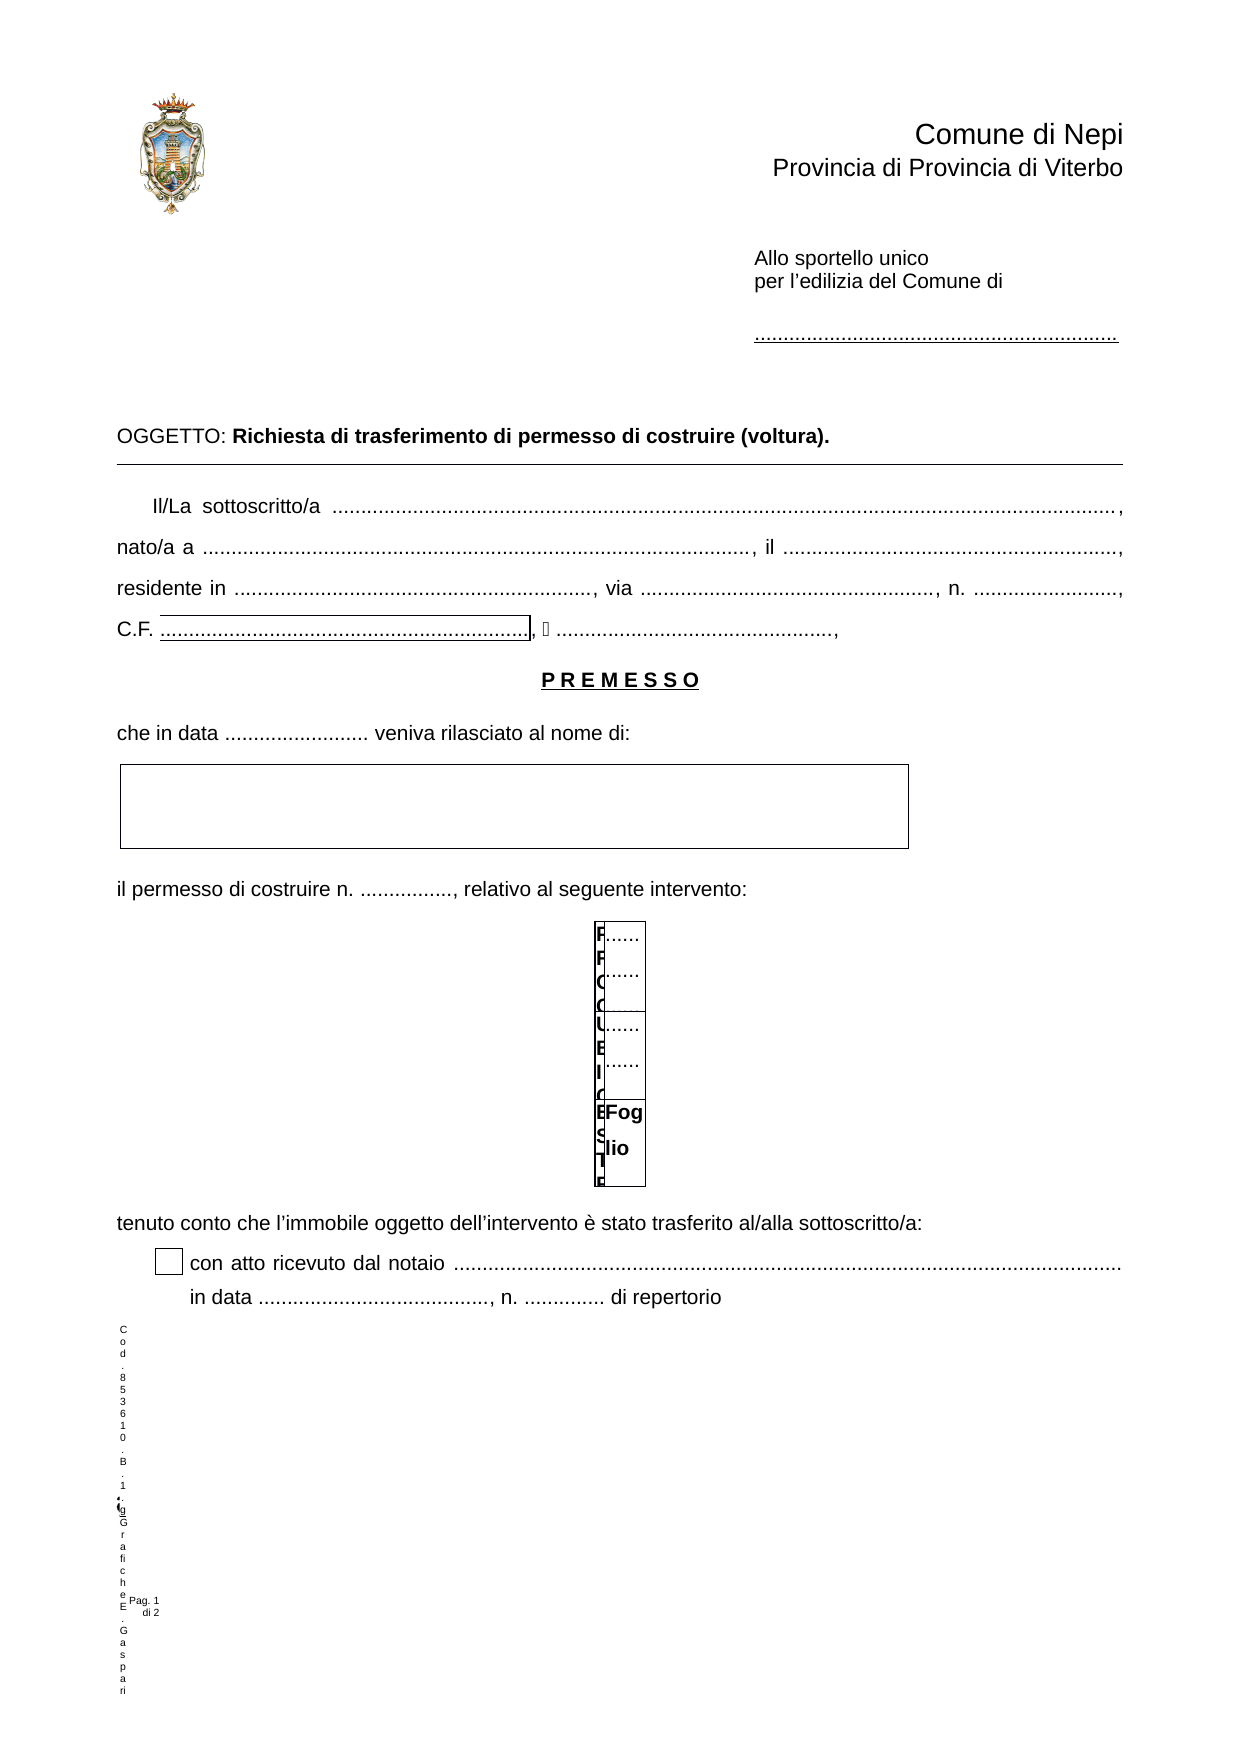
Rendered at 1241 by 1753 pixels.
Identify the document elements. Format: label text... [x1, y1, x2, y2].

text ............................................................... [754, 317, 1123, 346]
picture [121, 86, 223, 217]
table_header PROGETTO [596, 922, 604, 1011]
text tenuto conto che l’immobile oggetto dell’intervento è stato trasferito al/alla sottoscritto/a: [117, 1211, 1123, 1235]
text Allo sportello unico [754, 245, 1123, 269]
text Provincia di Provincia di Viterbo [223, 153, 1123, 182]
picture [116, 1495, 120, 1525]
text Comune di Nepi [223, 117, 1123, 150]
subtitle P R E M E S S O [117, 668, 1123, 692]
table_header [121, 765, 908, 848]
text che in data ......................... veniva rilasciato al nome di: [117, 717, 1123, 746]
text per l’edilizia del Comune di [754, 269, 1123, 293]
table_cell UBICAZIONE DELL’IMMOBILE [596, 1012, 604, 1099]
text con atto ricevuto dal notaio .................................................................................................................... in data ........................................, n. .............. di repertorio [154, 1247, 1123, 1310]
text OGGETTO: Richiesta di trasferimento di permesso di costruire (voltura). [117, 424, 1123, 448]
text Il/La sottoscritto/a ........................................................................................................................................, nato/a a ..............................................................................................., il .........................................................., residente in .............................................................., via ..................................................., n. ........................., C.F. ................................................................,  ................................................, [117, 491, 1123, 641]
table_cell ESTREMI CATASTALI [596, 1100, 604, 1153]
text il permesso di costruire n. ................, relativo al seguente intervento: [117, 873, 1123, 902]
